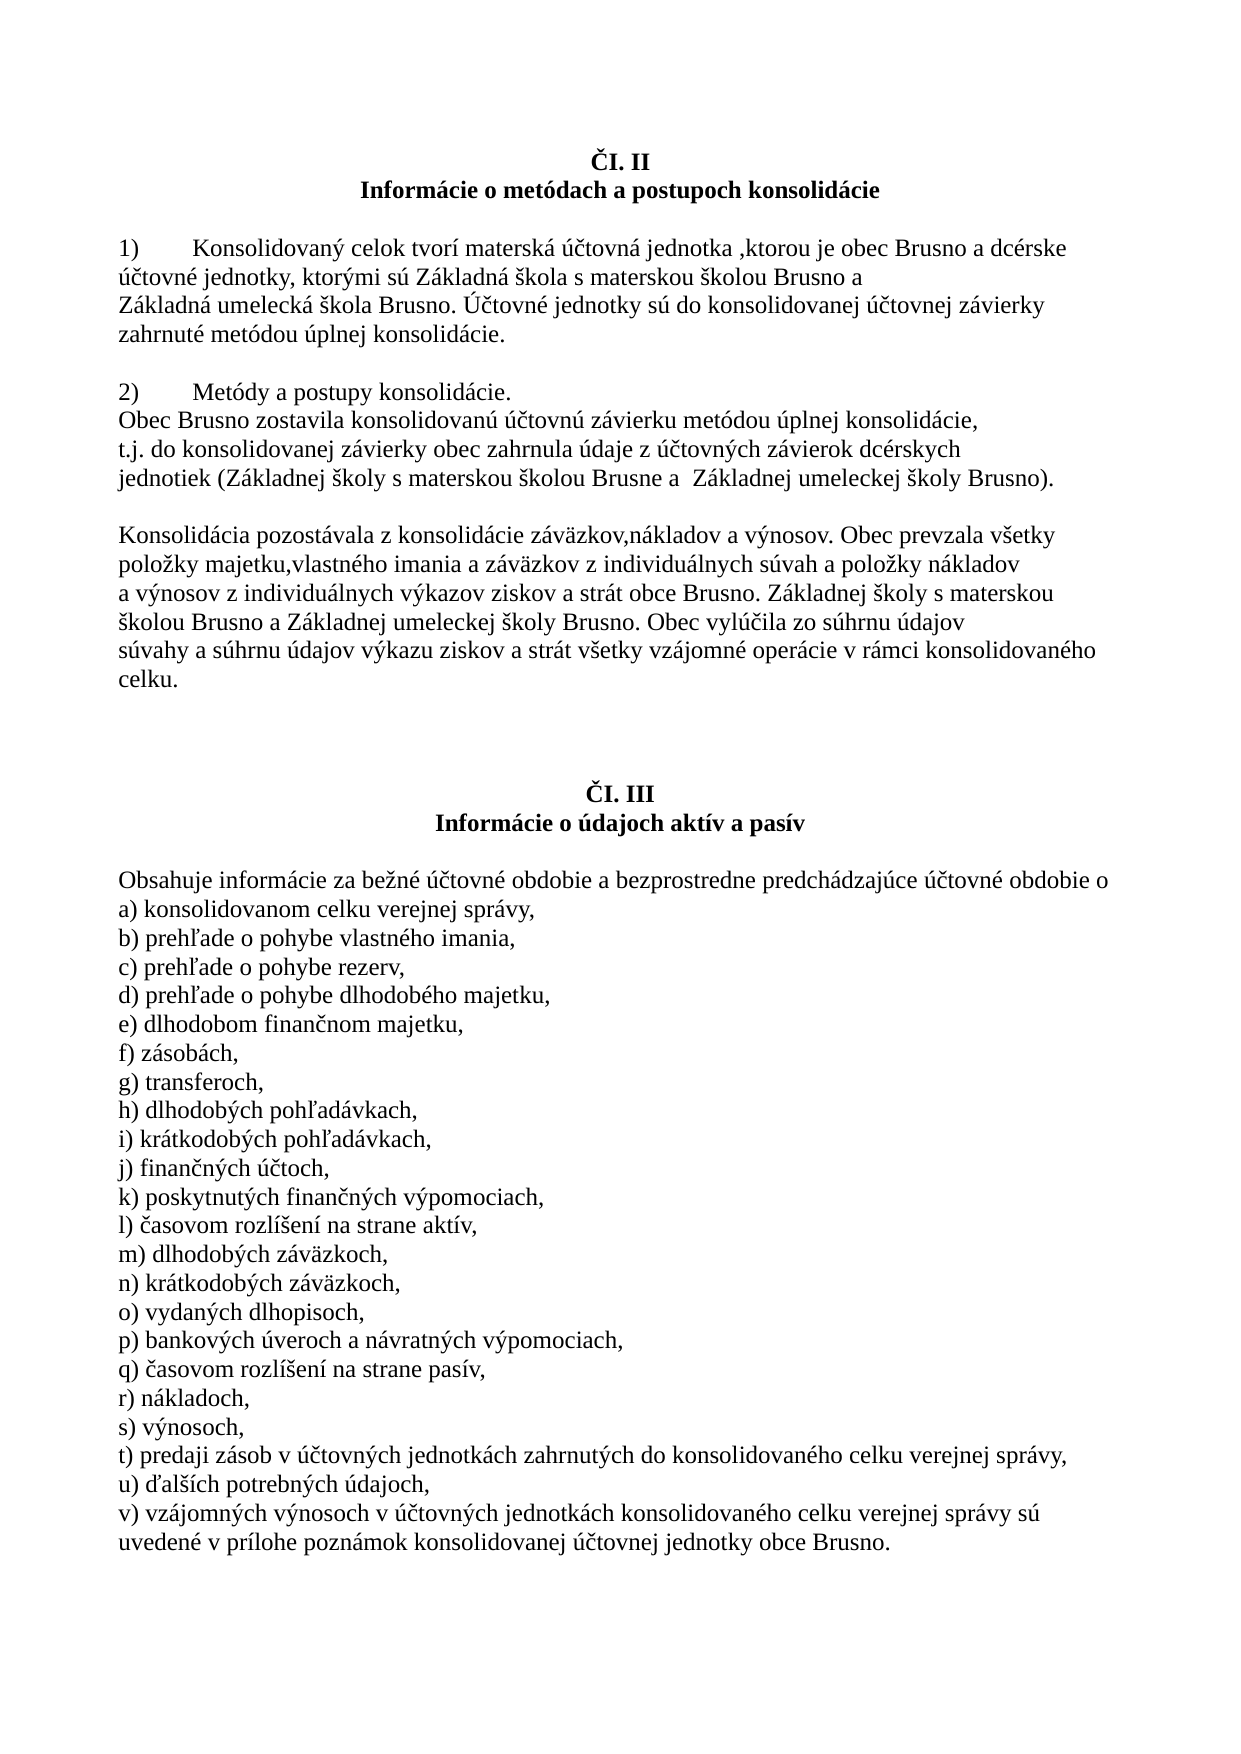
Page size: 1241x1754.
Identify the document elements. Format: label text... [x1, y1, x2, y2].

text r) nákladoch, [118, 1383, 1122, 1412]
text Obec Brusno zostavila konsolidovanú účtovnú závierku metódou úplnej konsolidácie, [118, 406, 1122, 434]
text t) predaji zásob v účtovných jednotkách zahrnutých do konsolidovaného celku verejnej správy, [118, 1441, 1122, 1469]
text v) vzájomných výnosoch v účtovných jednotkách konsolidovaného celku verejnej správy sú uvedené v prílohe poznámok konsolidovanej účtovnej jednotky obce Brusno. [118, 1498, 1122, 1556]
text s) výnosoch, [118, 1412, 1122, 1441]
text a výnosov z individuálnych výkazov ziskov a strát obce Brusno. Základnej školy s materskou [118, 578, 1122, 607]
text q) časovom rozlíšení na strane pasív, [118, 1354, 1122, 1383]
text h) dlhodobých pohľadávkach, [118, 1096, 1122, 1124]
text t.j. do konsolidovanej závierky obec zahrnula údaje z účtovných závierok dcérskych [118, 434, 1122, 463]
text i) krátkodobých pohľadávkach, [118, 1124, 1122, 1153]
text 1) Konsolidovaný celok tvorí materská účtovná jednotka ,ktorou je obec Brusno a dcérske účtovné jednotky, ktorými sú Základná škola s materskou školou Brusno a [118, 233, 1122, 291]
text f) zásobách, [118, 1038, 1122, 1067]
text p) bankových úveroch a návratných výpomociach, [118, 1326, 1122, 1354]
text školou Brusno a Základnej umeleckej školy Brusno. Obec vylúčila zo súhrnu údajov [118, 607, 1122, 636]
text j) finančných účtoch, [118, 1153, 1122, 1182]
text n) krátkodobých záväzkoch, [118, 1268, 1122, 1297]
text Informácie o metódach a postupoch konsolidácie [118, 176, 1122, 204]
text ČI. II [118, 147, 1122, 176]
text Informácie o údajoch aktív a pasív [118, 808, 1122, 837]
text súvahy a súhrnu údajov výkazu ziskov a strát všetky vzájomné operácie v rámci konsolidovaného celku. [118, 636, 1122, 693]
text u) ďalších potrebných údajoch, [118, 1469, 1122, 1498]
text 2) Metódy a postupy konsolidácie. [118, 377, 1122, 406]
text e) dlhodobom finančnom majetku, [118, 1009, 1122, 1038]
text Konsolidácia pozostávala z konsolidácie záväzkov,nákladov a výnosov. Obec prevzala všetky položky majetku,vlastného imania a záväzkov z individuálnych súvah a položky nákladov [118, 521, 1122, 578]
text c) prehľade o pohybe rezerv, [118, 952, 1122, 981]
text Základná umelecká škola Brusno. Účtovné jednotky sú do konsolidovanej účtovnej závierky zahrnuté metódou úplnej konsolidácie. [118, 291, 1122, 348]
text jednotiek (Základnej školy s materskou školou Brusne a Základnej umeleckej školy Brusno). [118, 463, 1122, 492]
text g) transferoch, [118, 1067, 1122, 1096]
text ČI. III [118, 779, 1122, 808]
text b) prehľade o pohybe vlastného imania, [118, 923, 1122, 952]
text k) poskytnutých finančných výpomociach, [118, 1182, 1122, 1211]
text Obsahuje informácie za bežné účtovné obdobie a bezprostredne predchádzajúce účtovné obdobie o [118, 866, 1122, 894]
text d) prehľade o pohybe dlhodobého majetku, [118, 981, 1122, 1009]
text o) vydaných dlhopisoch, [118, 1297, 1122, 1326]
text a) konsolidovanom celku verejnej správy, [118, 894, 1122, 923]
text m) dlhodobých záväzkoch, [118, 1239, 1122, 1268]
text l) časovom rozlíšení na strane aktív, [118, 1211, 1122, 1239]
